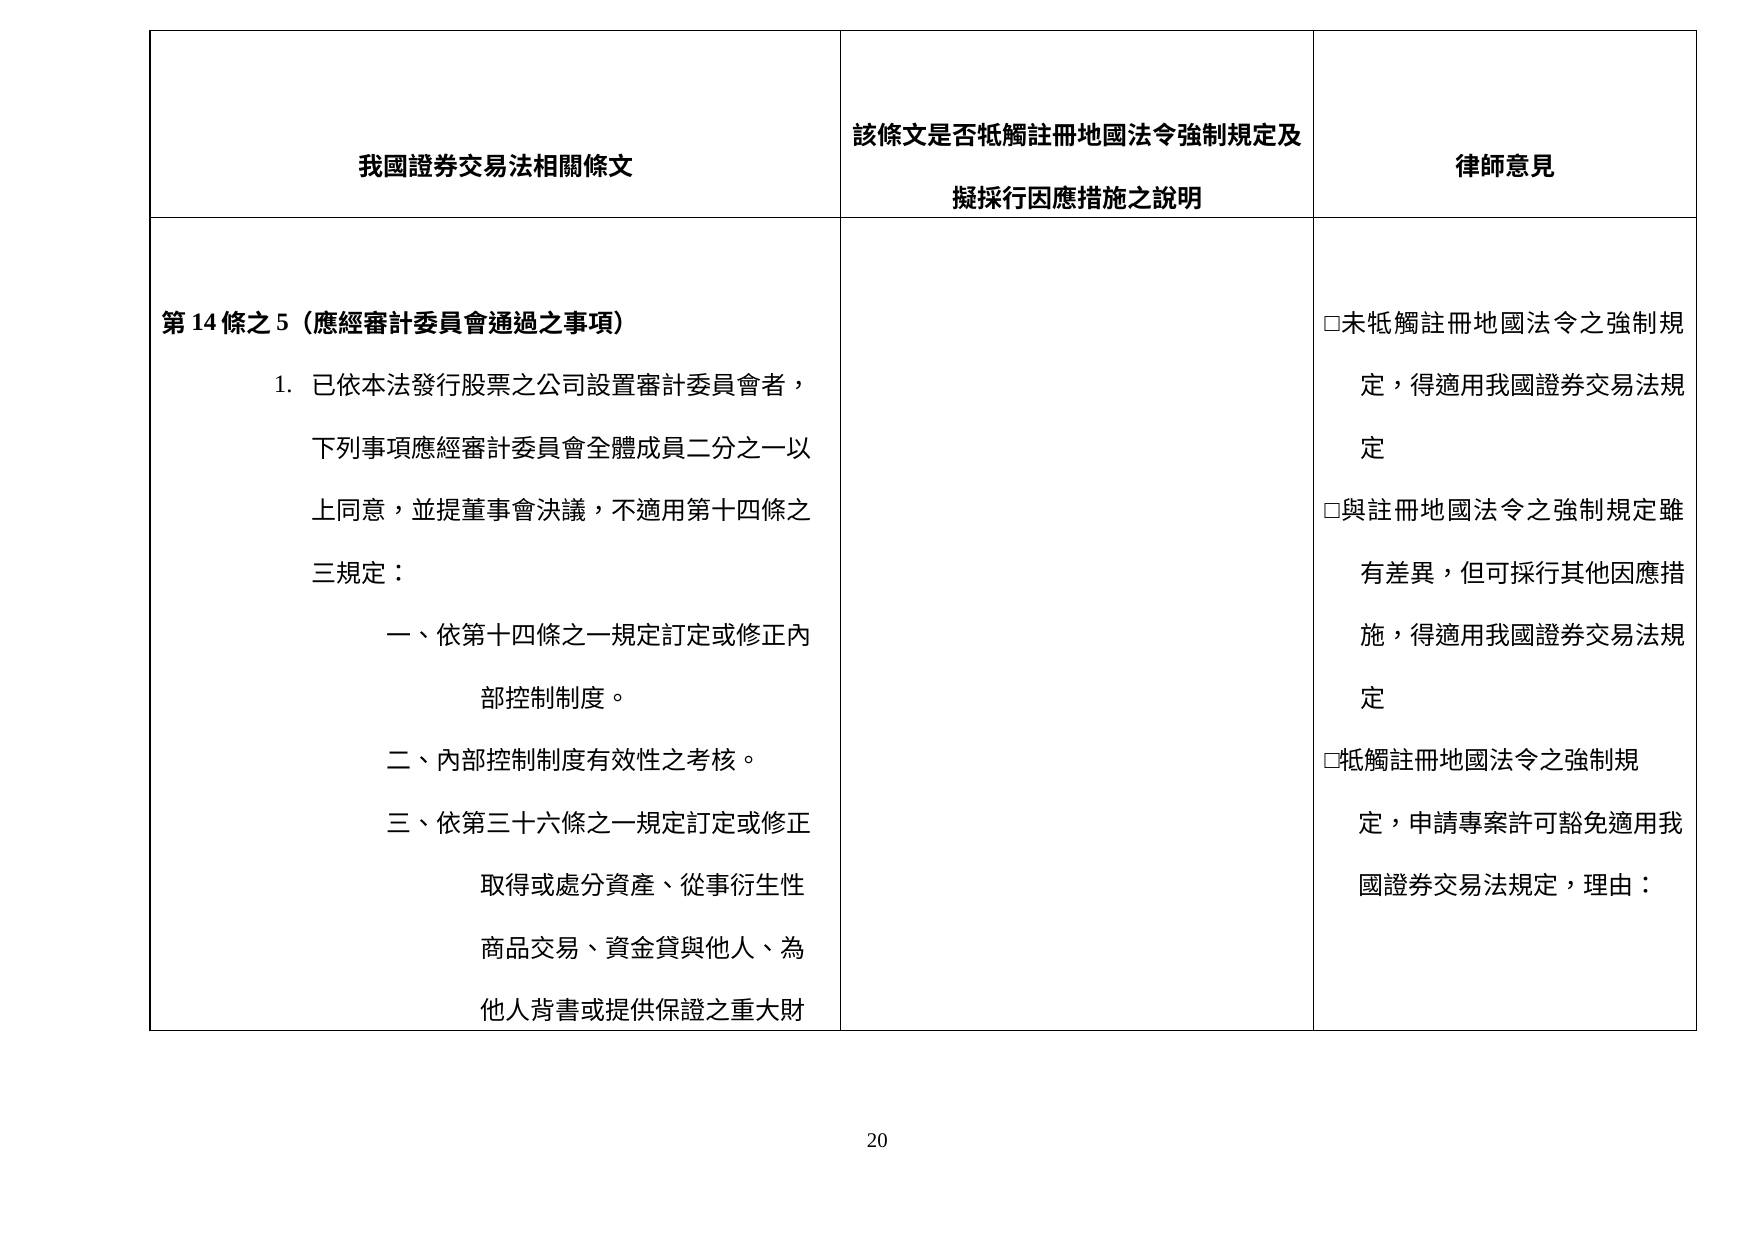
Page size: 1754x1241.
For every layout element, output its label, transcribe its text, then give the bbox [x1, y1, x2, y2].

table_cell □未牴觸註冊地國法令之強制規定，得適用我國證券交易法規定 □與註冊地國法令之強制規定雖有差異，但可採行其他因應措施，得適用我國證券交易法規定 □牴觸註冊地國法令之強制規定，申請專案許可豁免適用我國證券交易法規定，理由： [1314, 218, 1696, 1029]
table_cell [841, 218, 1313, 1029]
table_cell 第14條之5（應經審計委員會通過之事項） 已依本法發行股票之公司設置審計委員會者，下列事項應經審計委員會全體成員二分之一以上同意，並提董事會決議，不適用第十四條之三規定： 依第十四條之一規定訂定或修正內部控制制度。 內部控制制度有效性之考核。 依第三十六條之一規定訂定或修正取得或處分資產、從事衍生性商品交易、資金貸與他人、為他人背書或提供保證之重大財務業務行為之處理程序。 涉及董事自身利害關係之事項。 重大之資產或衍生性商品交易。 重大之資金貸與、背書或提供保證。 募集、發行或私募具有股權性質之有價證券。 簽證會計師之委任、解任或報酬。 財務、會計或內部稽核主管之任免。 年度財務報告及半年度財務報告。 十一、其他公司或主管機關規定之重大事項。 前項各款事項除第十款外，如未經審計委員會全體成員二分之一以上同意者，得由全體董事三分之二以上同意行之，不受前項規定之限制，並應於董事會議事錄載明審計委員會之決議。 公司設置審計委員會者，不適用第三十六條第一項財務報告應經監察人承認之規定。 第一項及前條第六項所稱審計委員會全體成員及第二項所稱全體董事，以實際在任者計算之。 [151, 218, 840, 1029]
table_header 律師意見 [1314, 31, 1696, 217]
table_header 該條文是否牴觸註冊地國法令強制規定及擬採行因應措施之說明 [841, 31, 1313, 217]
table_header 我國證券交易法相關條文 [151, 31, 840, 217]
